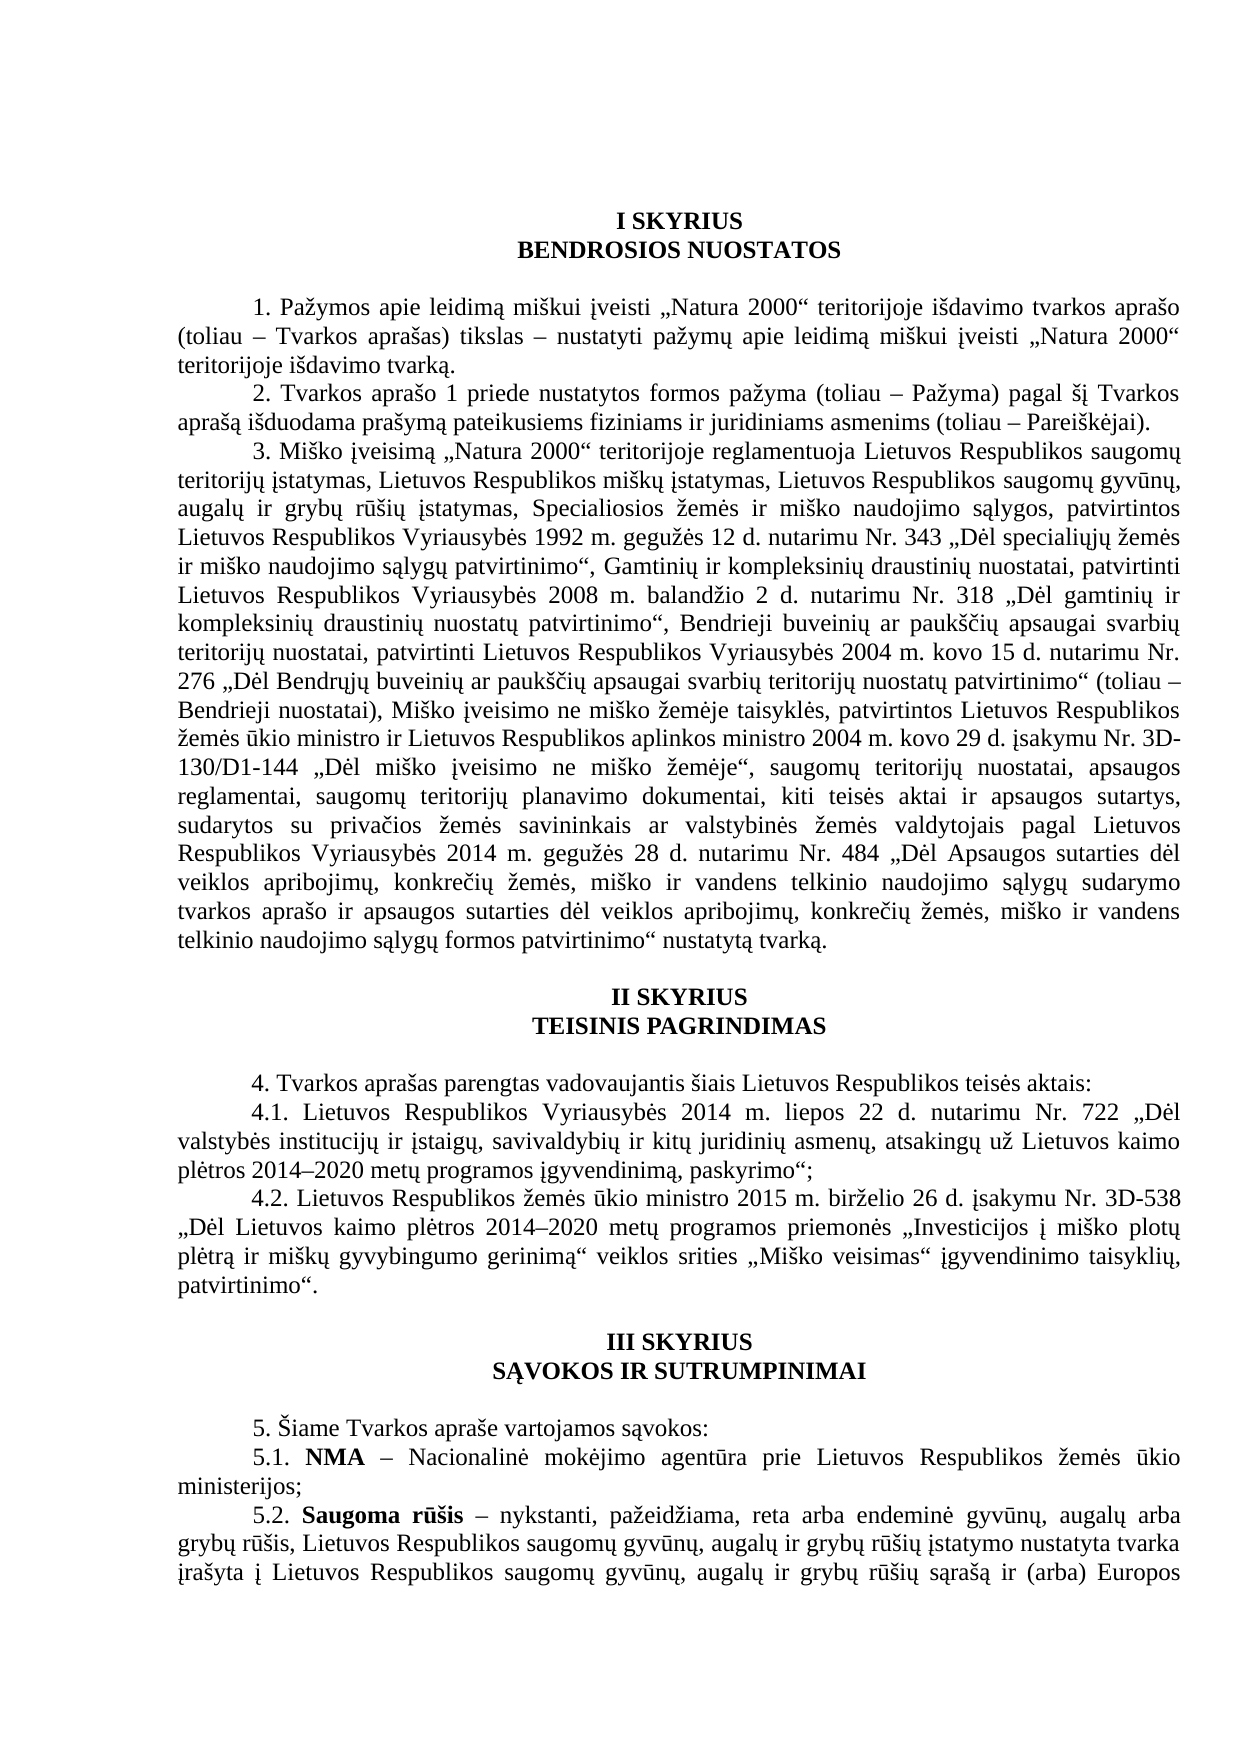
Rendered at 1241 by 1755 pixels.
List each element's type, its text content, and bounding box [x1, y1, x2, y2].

text 3. Miško įveisimą „Natura 2000“ teritorijoje reglamentuoja Lietuvos Respublikos saugomų teritorijų įstatymas, Lietuvos Respublikos miškų įstatymas, Lietuvos Respublikos saugomų gyvūnų, augalų ir grybų rūšių įstatymas, Specialiosios žemės ir miško naudojimo sąlygos, patvirtintos Lietuvos Respublikos Vyriausybės 1992 m. gegužės 12 d. nutarimu Nr. 343 „Dėl specialiųjų žemės ir miško naudojimo sąlygų patvirtinimo“, Gamtinių ir kompleksinių draustinių nuostatai, patvirtinti Lietuvos Respublikos Vyriausybės 2008 m. balandžio 2 d. nutarimu Nr. 318 „Dėl gamtinių ir kompleksinių draustinių nuostatų patvirtinimo“, Bendrieji buveinių ar paukščių apsaugai svarbių teritorijų nuostatai, patvirtinti Lietuvos Respublikos Vyriausybės 2004 m. kovo 15 d. nutarimu Nr. 276 „Dėl Bendrųjų buveinių ar paukščių apsaugai svarbių teritorijų nuostatų patvirtinimo“ (toliau – Bendrieji nuostatai), Miško įveisimo ne miško žemėje taisyklės, patvirtintos Lietuvos Respublikos žemės ūkio ministro ir Lietuvos Respublikos aplinkos ministro 2004 m. kovo 29 d. įsakymu Nr. 3D-130/D1-144 „Dėl miško įveisimo ne miško žemėje“, saugomų teritorijų nuostatai, apsaugos reglamentai, saugomų teritorijų planavimo dokumentai, kiti teisės aktai ir apsaugos sutartys, sudarytos su privačios žemės savininkais ar valstybinės žemės valdytojais pagal Lietuvos Respublikos Vyriausybės 2014 m. gegužės 28 d. nutarimu Nr. 484 „Dėl Apsaugos sutarties dėl veiklos apribojimų, konkrečių žemės, miško ir vandens telkinio naudojimo sąlygų sudarymo tvarkos aprašo ir apsaugos sutarties dėl veiklos apribojimų, konkrečių žemės, miško ir vandens telkinio naudojimo sąlygų formos patvirtinimo“ nustatytą tvarką. [177, 436, 1181, 953]
text 4.2. Lietuvos Respublikos žemės ūkio ministro 2015 m. birželio 26 d. įsakymu Nr. 3D-538 „Dėl Lietuvos kaimo plėtros 2014–2020 metų programos priemonės „Investicijos į miško plotų plėtrą ir miškų gyvybingumo gerinimą“ veiklos srities „Miško veisimas“ įgyvendinimo taisyklių, patvirtinimo“. [177, 1183, 1181, 1298]
text II SKYRIUS TEISINIS PAGRINDIMAS [177, 982, 1181, 1040]
text 5.2. Saugoma rūšis – nykstanti, pažeidžiama, reta arba endeminė gyvūnų, augalų arba grybų rūšis, Lietuvos Respublikos saugomų gyvūnų, augalų ir grybų rūšių įstatymo nustatyta tvarka įrašyta į Lietuvos Respublikos saugomų gyvūnų, augalų ir grybų rūšių sąrašą ir (arba) Europos [177, 1500, 1181, 1586]
text 4.1. Lietuvos Respublikos Vyriausybės 2014 m. liepos 22 d. nutarimu Nr. 722 „Dėl valstybės institucijų ir įstaigų, savivaldybių ir kitų juridinių asmenų, atsakingų už Lietuvos kaimo plėtros 2014–2020 metų programos įgyvendinimą, paskyrimo“; [177, 1097, 1181, 1183]
text 1. Pažymos apie leidimą miškui įveisti „Natura 2000“ teritorijoje išdavimo tvarkos aprašo (toliau – Tvarkos aprašas) tikslas – nustatyti pažymų apie leidimą miškui įveisti „Natura 2000“ teritorijoje išdavimo tvarką. [177, 292, 1181, 378]
text I SKYRIUS [177, 206, 1181, 235]
text 4. Tvarkos aprašas parengtas vadovaujantis šiais Lietuvos Respublikos teisės aktais: [177, 1068, 1181, 1097]
text 5. Šiame Tvarkos apraše vartojamos sąvokos: [177, 1413, 1181, 1442]
text 2. Tvarkos aprašo 1 priede nustatytos formos pažyma (toliau – Pažyma) pagal šį Tvarkos aprašą išduodama prašymą pateikusiems fiziniams ir juridiniams asmenims (toliau – Pareiškėjai). [177, 378, 1181, 436]
text BENDROSIOS NUOSTATOS [177, 235, 1181, 263]
text III SKYRIUS SĄVOKOS IR SUTRUMPINIMAI [177, 1327, 1181, 1385]
text 5.1. NMA – Nacionalinė mokėjimo agentūra prie Lietuvos Respublikos žemės ūkio ministerijos; [177, 1442, 1181, 1500]
